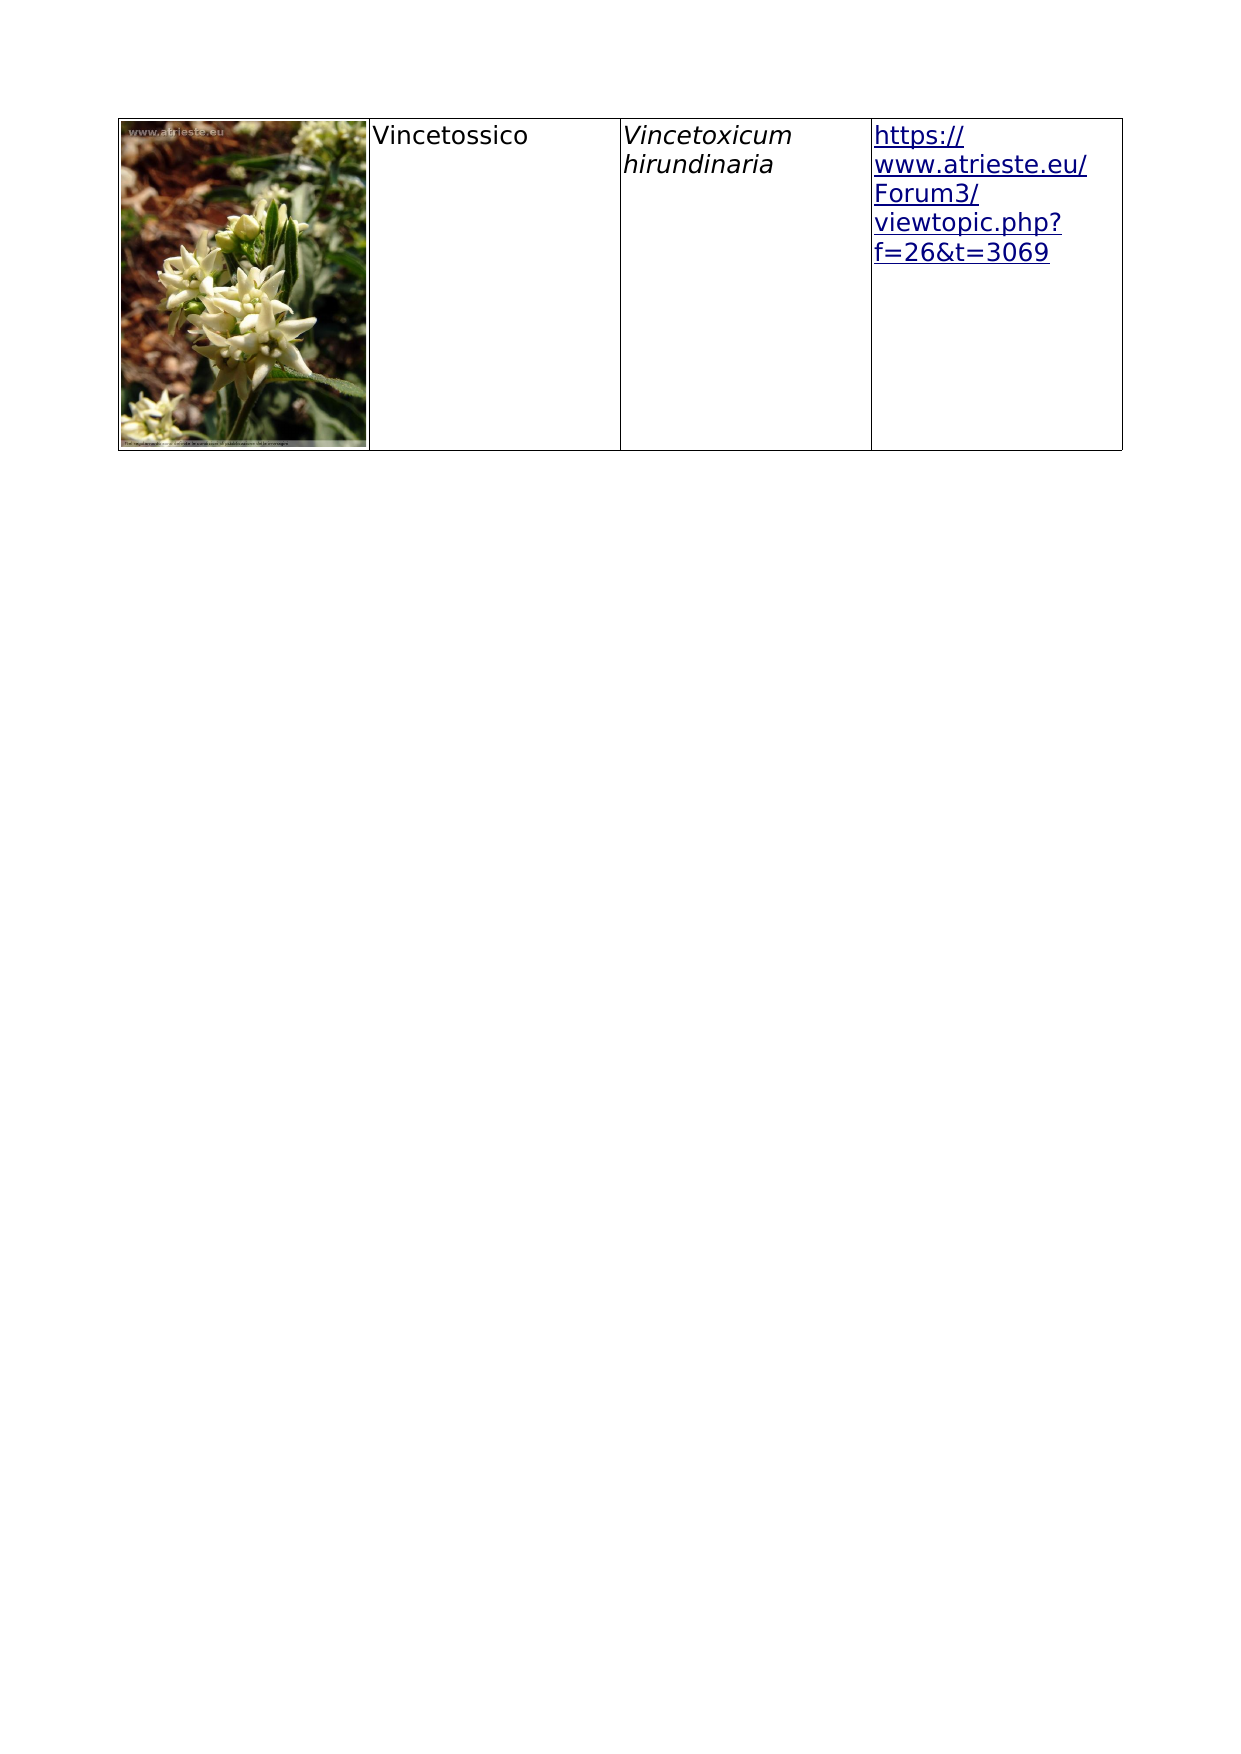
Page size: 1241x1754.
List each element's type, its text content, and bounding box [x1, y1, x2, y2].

picture [121, 121, 367, 447]
table_cell Vincetoxicum hirundinaria [621, 119, 871, 450]
table_cell [119, 119, 369, 450]
table_cell https://www.atrieste.eu/Forum3/viewtopic.php?f=26&t=3069 [872, 119, 1122, 450]
table_cell Vincetossico [370, 119, 620, 450]
